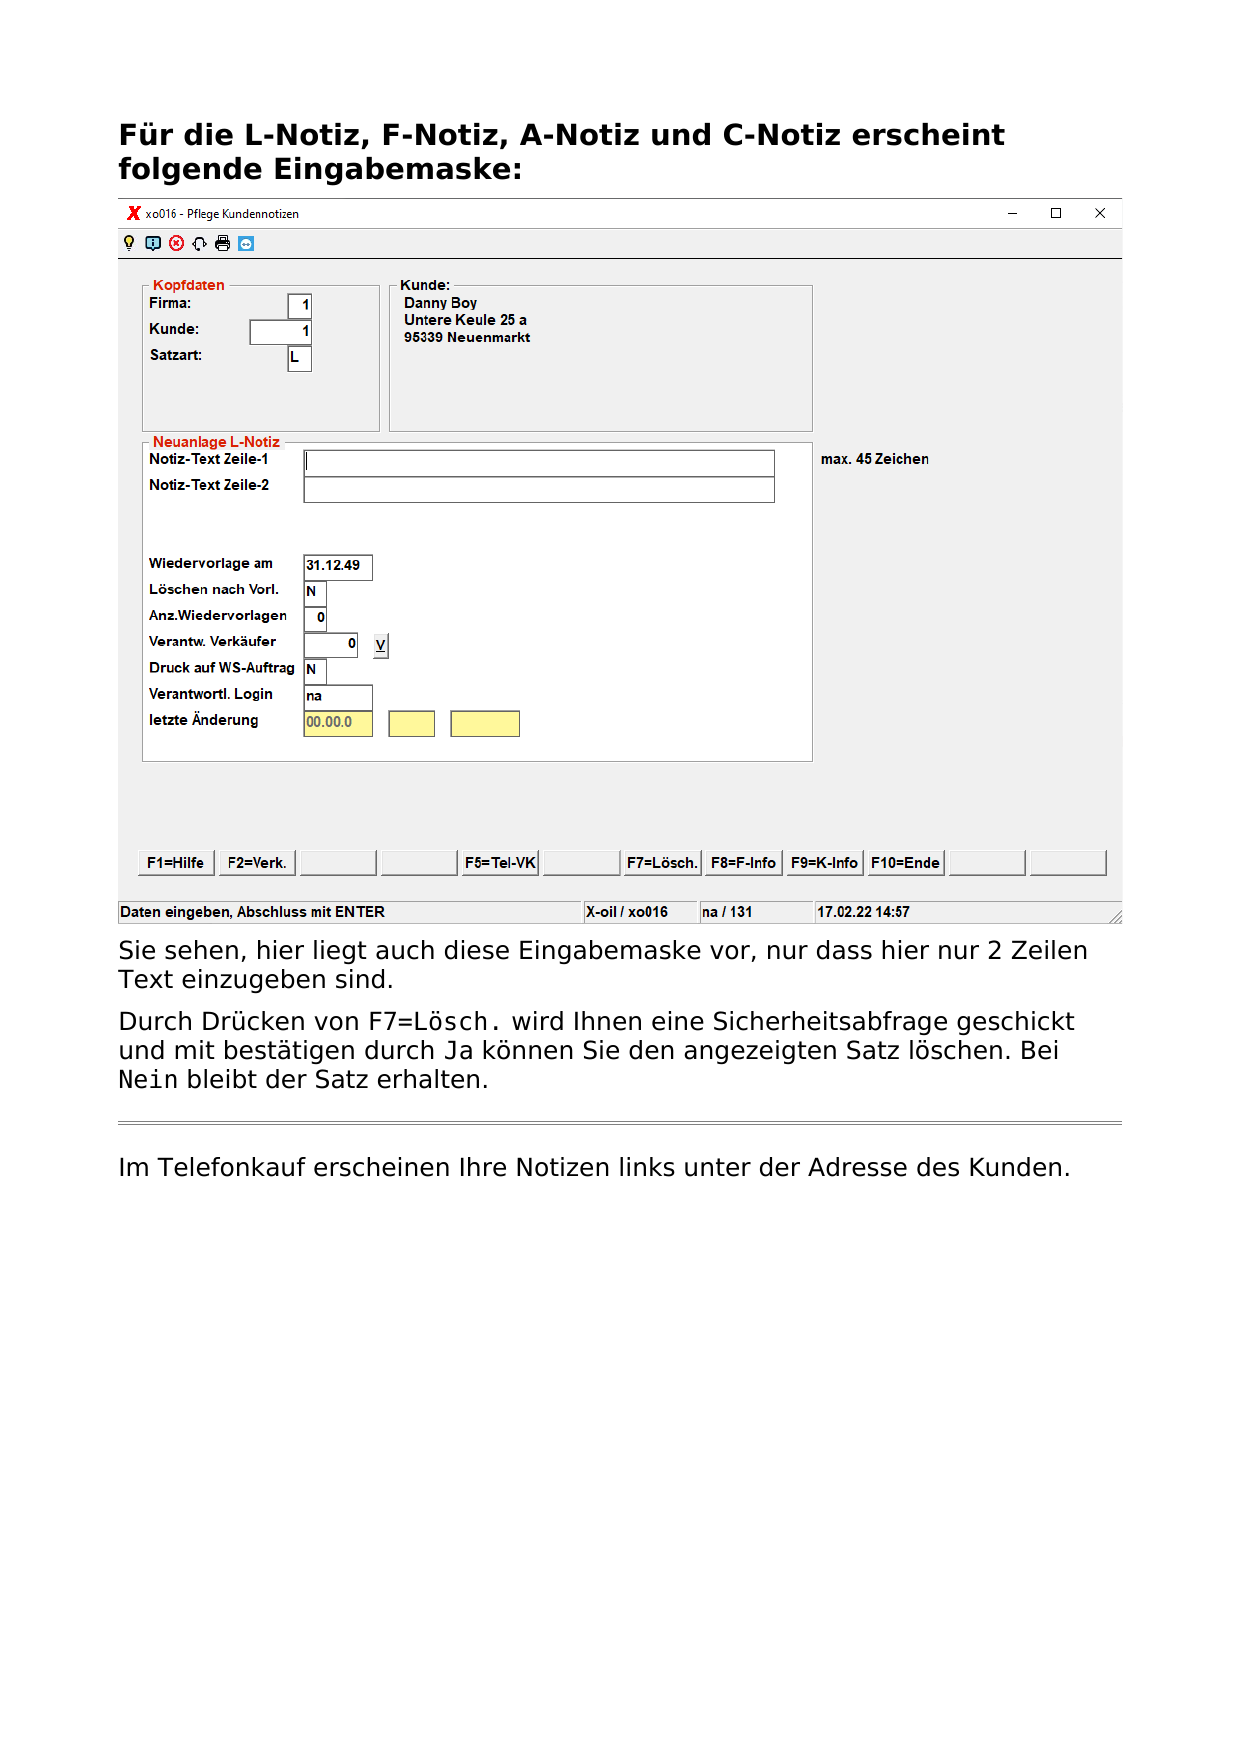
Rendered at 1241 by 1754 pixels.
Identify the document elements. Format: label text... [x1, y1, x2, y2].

text Im Telefonkauf erscheinen Ihre Notizen links unter der Adresse des Kunden. [118, 1153, 1122, 1183]
subtitle Für die L-Notiz, F-Notiz, A-Notiz und C-Notiz erscheint folgende Eingabemaske: [118, 118, 1122, 186]
text Durch Drücken von F7=Lösch. wird Ihnen eine Sicherheitsabfrage geschickt und mit bestätigen durch Ja können Sie den angezeigten Satz löschen. Bei Nein bleibt der Satz erhalten. [118, 1007, 1122, 1094]
text Sie sehen, hier liegt auch diese Eingabemaske vor, nur dass hier nur 2 Zeilen Text einzugeben sind. [118, 936, 1122, 994]
picture [118, 198, 1123, 924]
